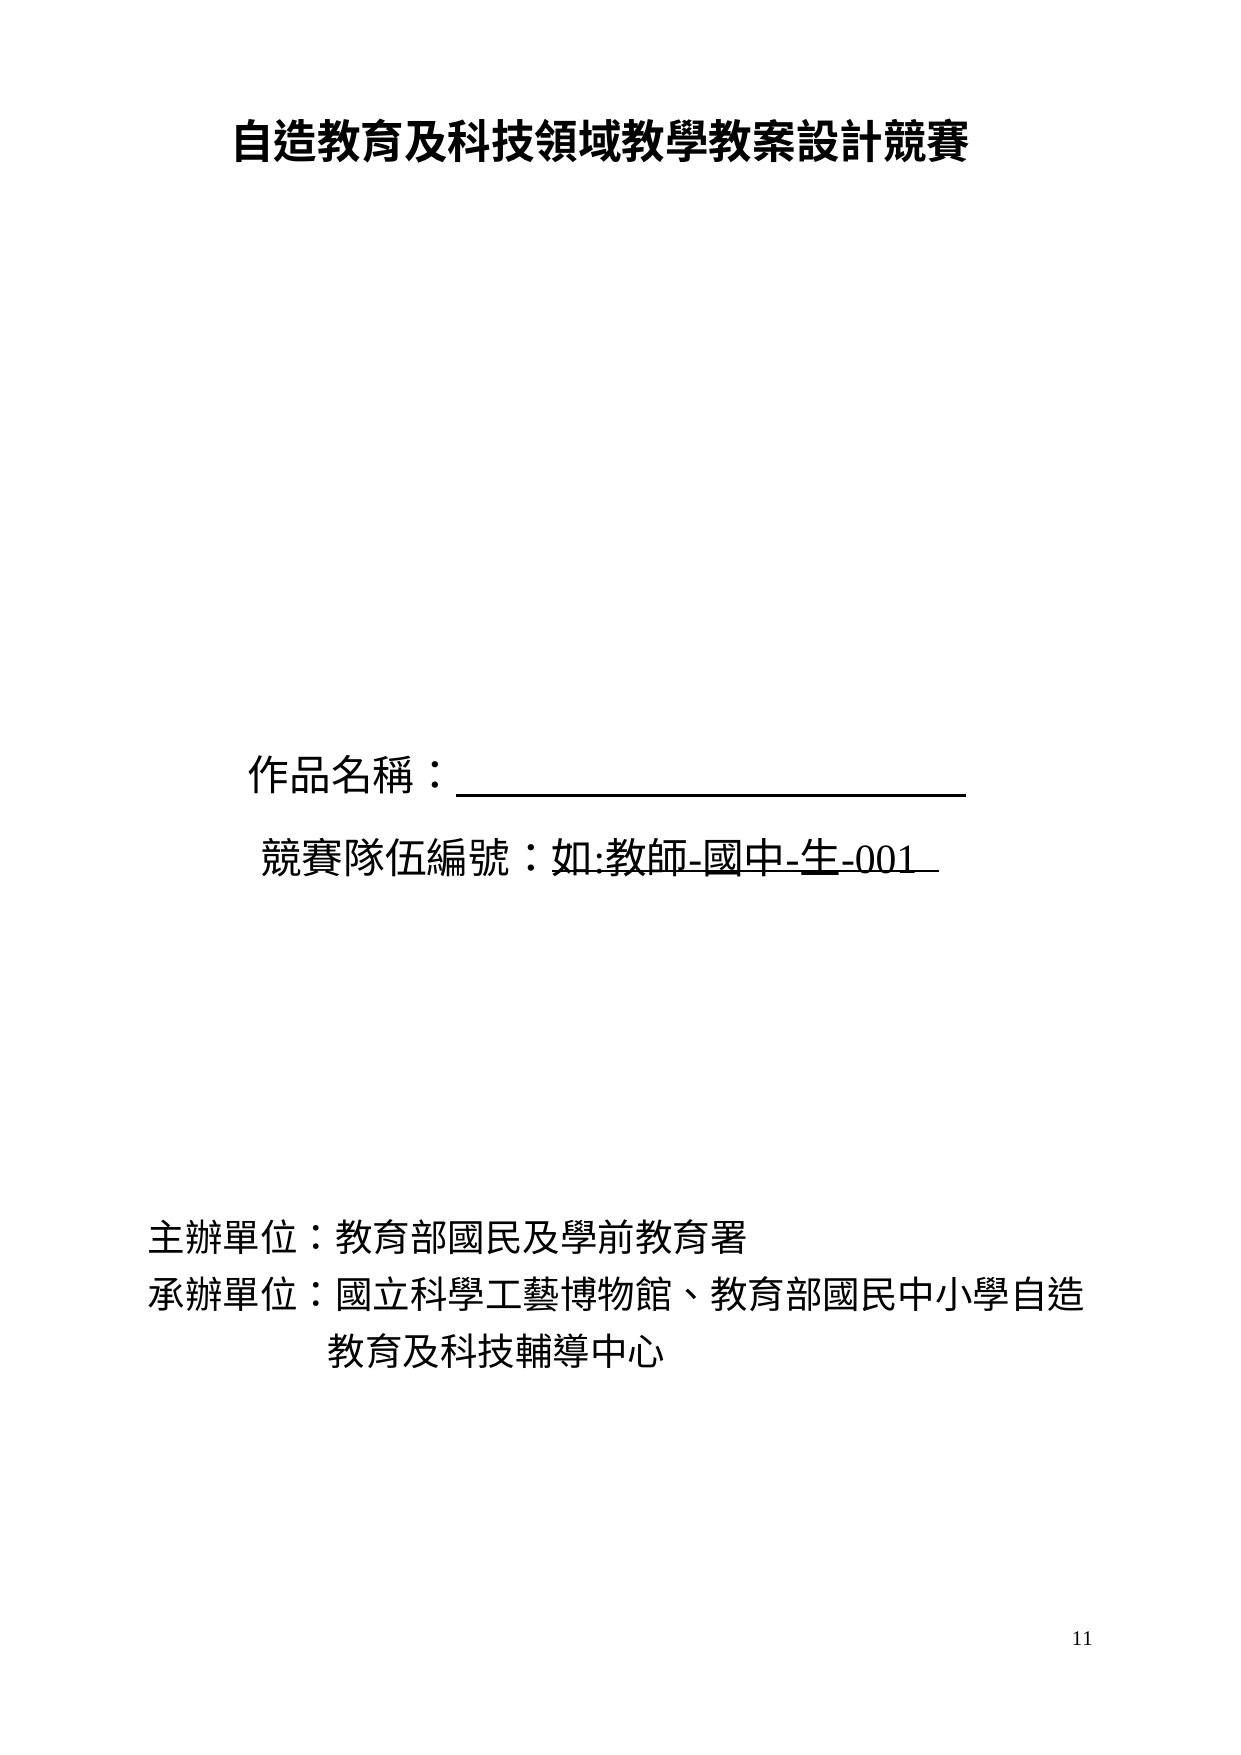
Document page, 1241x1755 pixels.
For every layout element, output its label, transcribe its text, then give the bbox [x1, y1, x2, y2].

text 承辦單位：國立科學工藝博物館、教育部國民中小學自造教育及科技輔導中心 [148, 1264, 1087, 1376]
text 作品名稱： 競賽隊伍編號：如:教師-國中-生-001 [248, 742, 967, 886]
text 自造教育及科技領域教學教案設計競賽 [230, 114, 1105, 169]
subtitle 主辦單位：教育部國民及學前教育署 [148, 1207, 1105, 1262]
